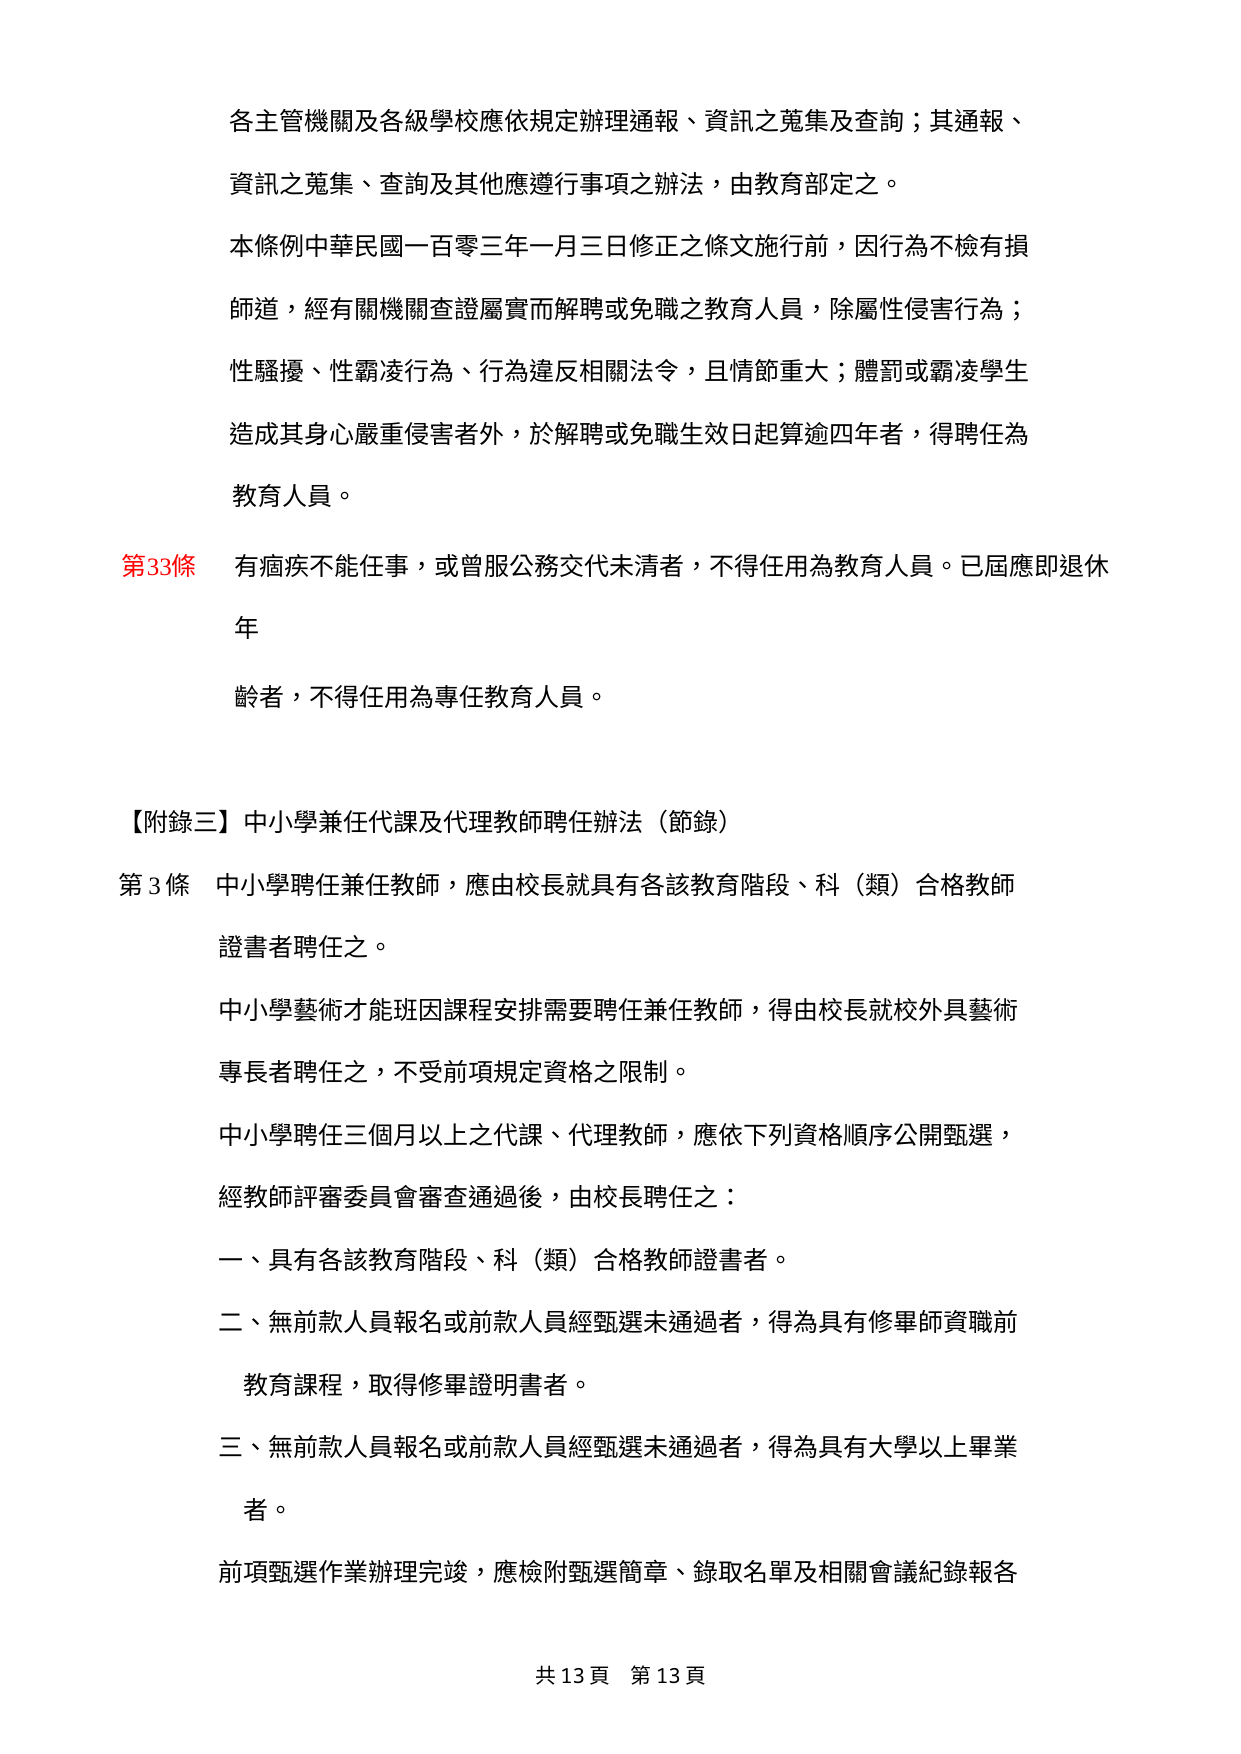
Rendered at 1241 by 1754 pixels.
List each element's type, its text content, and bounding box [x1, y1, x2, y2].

text 二、無前款人員報名或前款人員經甄選未通過者，得為具有修畢師資職前 [118, 1279, 1122, 1342]
text 一、具有各該教育階段、科（類）合格教師證書者。 [118, 1217, 1122, 1279]
text 證書者聘任之。 [118, 904, 1122, 967]
text 性騷擾、性霸凌行為、行為違反相關法令，且情節重大；體罰或霸凌學生 [118, 328, 1122, 391]
text 經教師評審委員會審查通過後，由校長聘任之： [118, 1154, 1122, 1217]
text 師道，經有關機關查證屬實而解聘或免職之教育人員，除屬性侵害行為； [118, 266, 1122, 328]
text 前項甄選作業辦理完竣，應檢附甄選簡章、錄取名單及相關會議紀錄報各 [118, 1529, 1122, 1592]
text 教育課程，取得修畢證明書者。 [118, 1342, 1122, 1404]
text 第3條 中小學聘任兼任教師，應由校長就具有各該教育階段、科（類）合格教師 [118, 842, 1122, 904]
text 本條例中華民國一百零三年一月三日修正之條文施行前，因行為不檢有損 [118, 203, 1122, 266]
text 三、無前款人員報名或前款人員經甄選未通過者，得為具有大學以上畢業 [118, 1404, 1122, 1467]
text 中小學藝術才能班因課程安排需要聘任兼任教師，得由校長就校外具藝術 [118, 967, 1122, 1029]
text 資訊之蒐集、查詢及其他應遵行事項之辦法，由教育部定之。 [118, 141, 1122, 203]
text 者。 [118, 1467, 1122, 1529]
text 齡者，不得任用為專任教育人員。 [122, 654, 1122, 717]
text 教育人員。 [231, 453, 1122, 516]
text 各主管機關及各級學校應依規定辦理通報、資訊之蒐集及查詢；其通報、 [118, 78, 1122, 141]
list 有痼疾不能任事，或曾服公務交代未清者，不得任用為教育人員。已屆應即退休年 [122, 522, 1122, 647]
text 中小學聘任三個月以上之代課、代理教師，應依下列資格順序公開甄選， [118, 1092, 1122, 1154]
text 【附錄三】中小學兼任代課及代理教師聘任辦法（節錄） [118, 779, 1122, 842]
text 造成其身心嚴重侵害者外，於解聘或免職生效日起算逾四年者，得聘任為 [118, 391, 1122, 453]
text 專長者聘任之，不受前項規定資格之限制。 [118, 1029, 1122, 1092]
